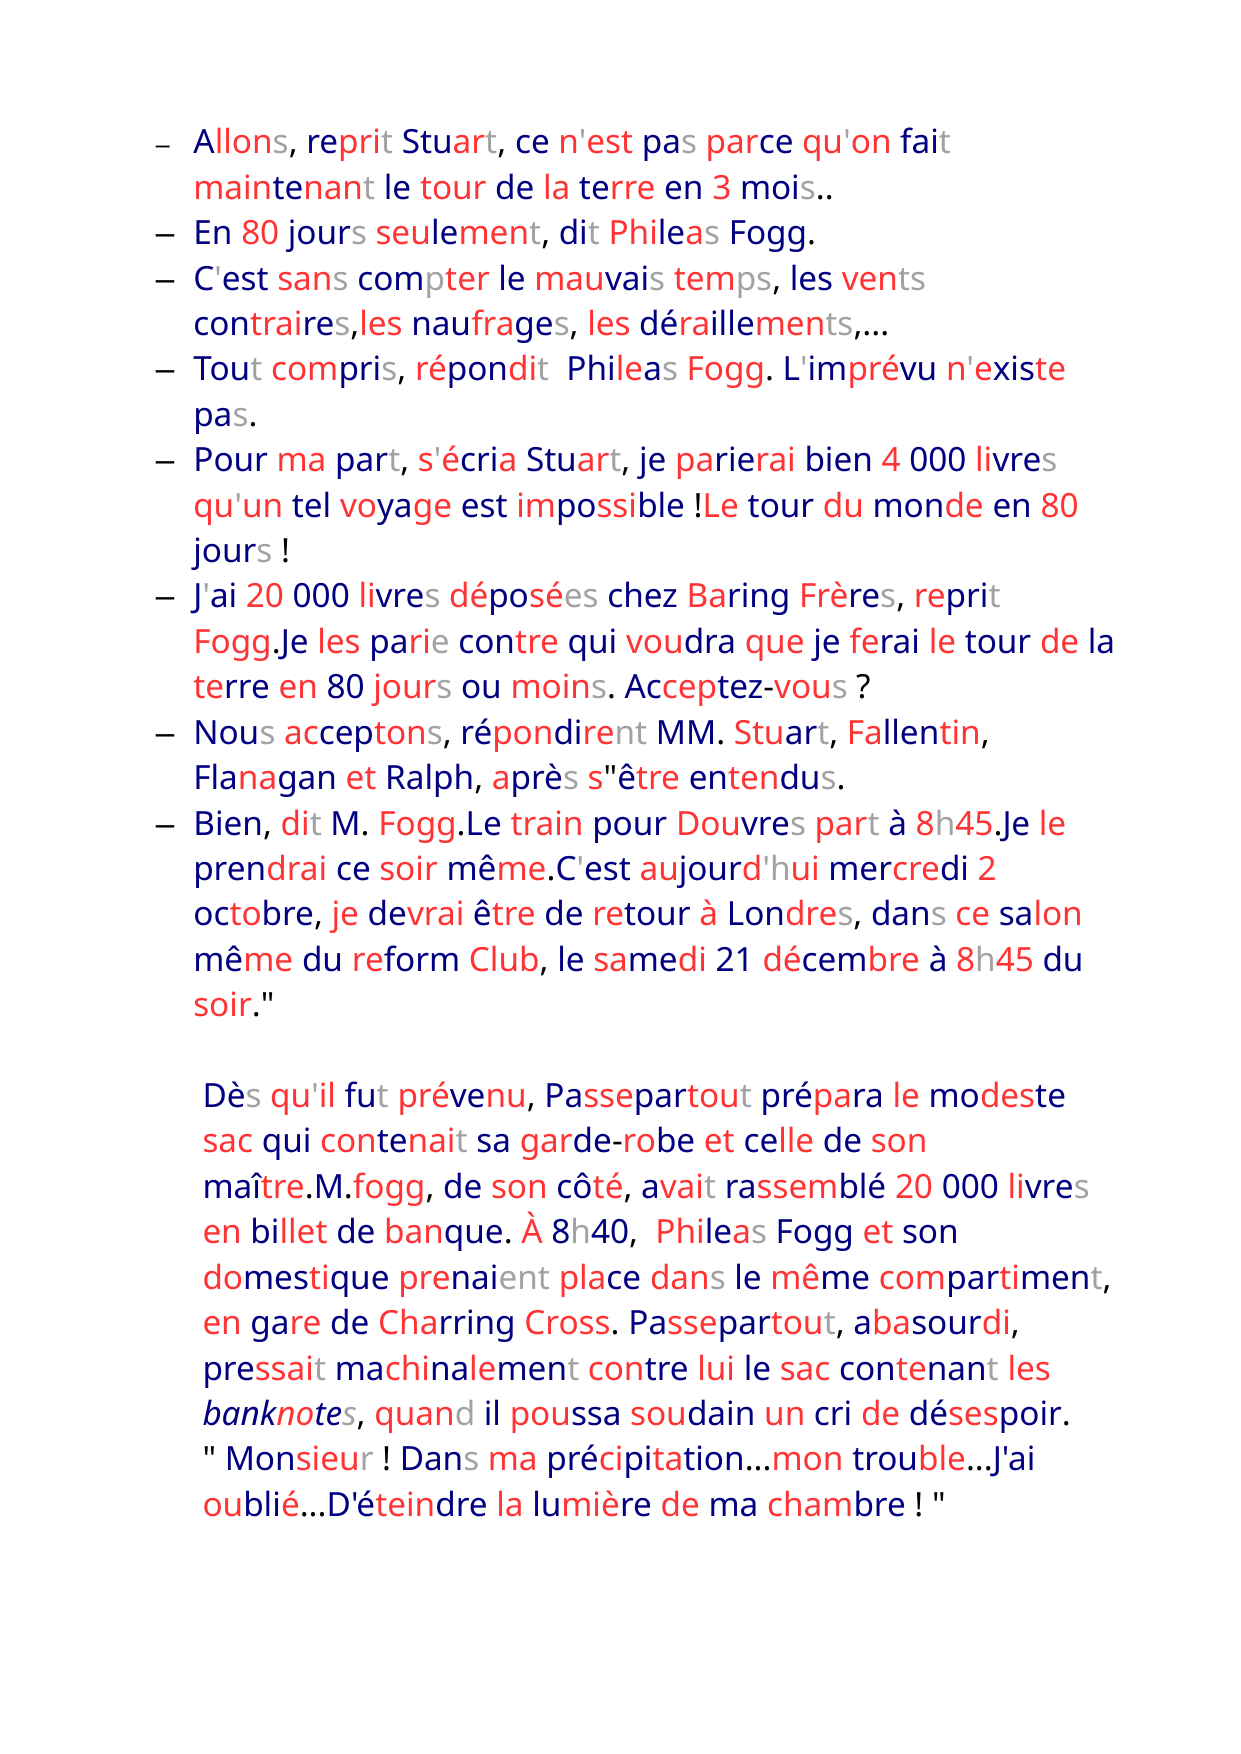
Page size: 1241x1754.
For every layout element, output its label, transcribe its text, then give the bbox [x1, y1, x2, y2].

list Bien, dit M. Fogg.Le train pour Douvres part à 8h45.Je le prendrai ce soir même.C'est aujourd'hui mercredi 2 octobre, je devrai être de retour à Londres, dans ce salon même du reform Club, le samedi 21 décembre à 8h45 du soir." [156, 799, 1122, 1026]
list J'ai 20 000 livres déposées chez Baring Frères, reprit Fogg.Je les parie contre qui voudra que je ferai le tour de la terre en 80 jours ou moins. Acceptez-vous ? [156, 572, 1122, 708]
list En 80 jours seulement, dit Phileas Fogg. [156, 209, 1122, 254]
list Pour ma part, s'écria Stuart, je parierai bien 4 000 livres qu'un tel voyage est impossible !Le tour du monde en 80 jours ! [156, 436, 1122, 572]
list Allons, reprit Stuart, ce n'est pas parce qu'on fait maintenant le tour de la terre en 3 mois.. [156, 118, 1122, 209]
list Tout compris, répondit Phileas Fogg. L'imprévu n'existe pas. [156, 345, 1122, 436]
list C'est sans compter le mauvais temps, les vents contraires,les naufrages, les déraillements,... [156, 254, 1122, 345]
list " Monsieur ! Dans ma précipitation...mon trouble...J'ai oublié...D'éteindre la lumière de ma chambre ! " [165, 1435, 1122, 1526]
list Dès qu'il fut prévenu, Passepartout prépara le modeste sac qui contenait sa garde-robe et celle de son maître.M.fogg, de son côté, avait rassemblé 20 000 livres en billet de banque. À 8h40, Phileas Fogg et son domestique prenaient place dans le même compartiment, en gare de Charring Cross. Passepartout, abasourdi, pressait machinalement contre lui le sac contenant les banknotes, quand il poussa soudain un cri de désespoir. [165, 1072, 1122, 1435]
list Nous acceptons, répondirent MM. Stuart, Fallentin, Flanagan et Ralph, après s"être entendus. [156, 708, 1122, 799]
